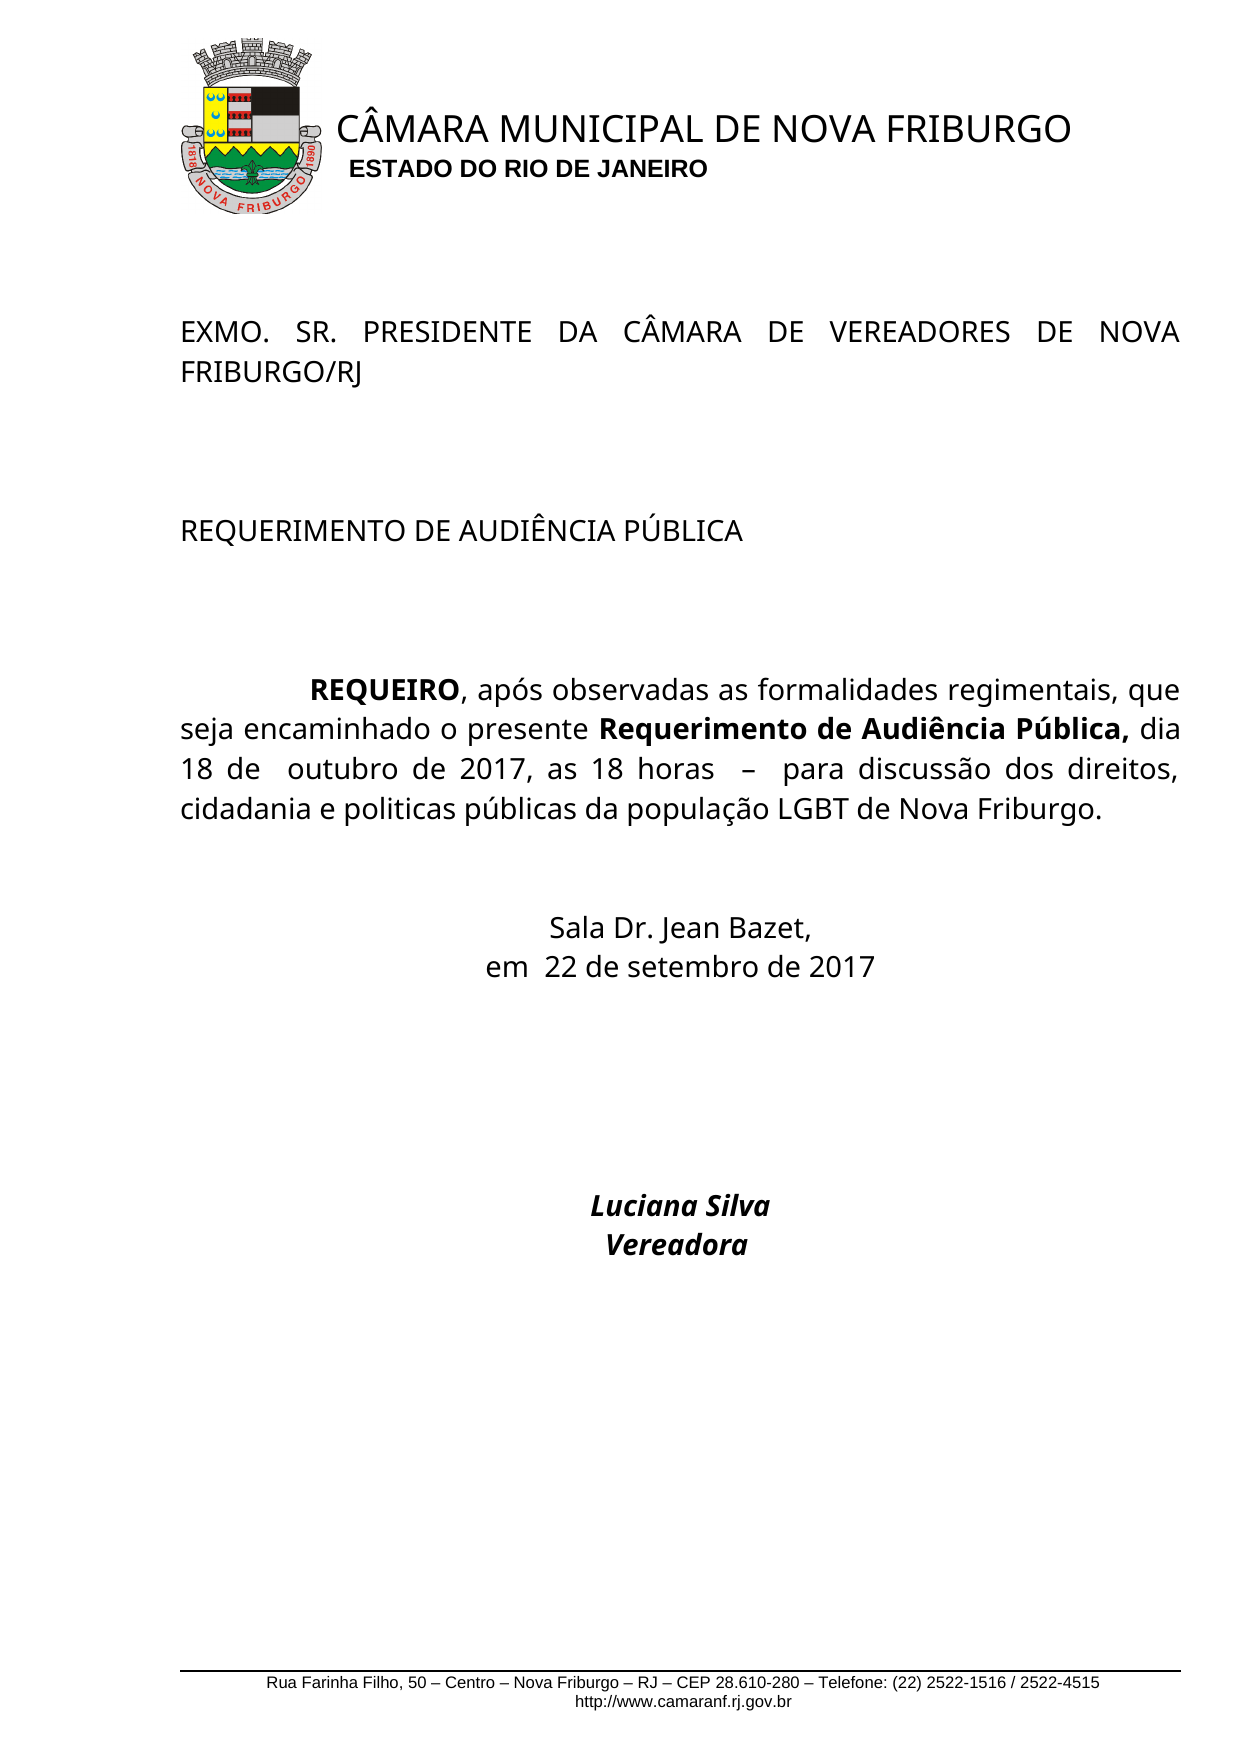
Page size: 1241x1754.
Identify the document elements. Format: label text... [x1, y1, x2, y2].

text EXMO. SR. PRESIDENTE DA CÂMARA DE VEREADORES DE NOVA FRIBURGO/RJ [180, 312, 1181, 391]
text REQUEIRO, após observadas as formalidades regimentais, que seja encaminhado o presente Requerimento de Audiência Pública, dia 18 de outubro de 2017, as 18 horas – para discussão dos direitos, cidadania e politicas públicas da população LGBT de Nova Friburgo. [180, 669, 1181, 828]
text Vereadora [180, 1224, 1181, 1264]
text Luciana Silva [180, 1185, 1181, 1224]
text REQUERIMENTO DE AUDIÊNCIA PÚBLICA [180, 510, 1181, 550]
text Sala Dr. Jean Bazet, [180, 907, 1181, 947]
text em 22 de setembro de 2017 [180, 947, 1181, 986]
